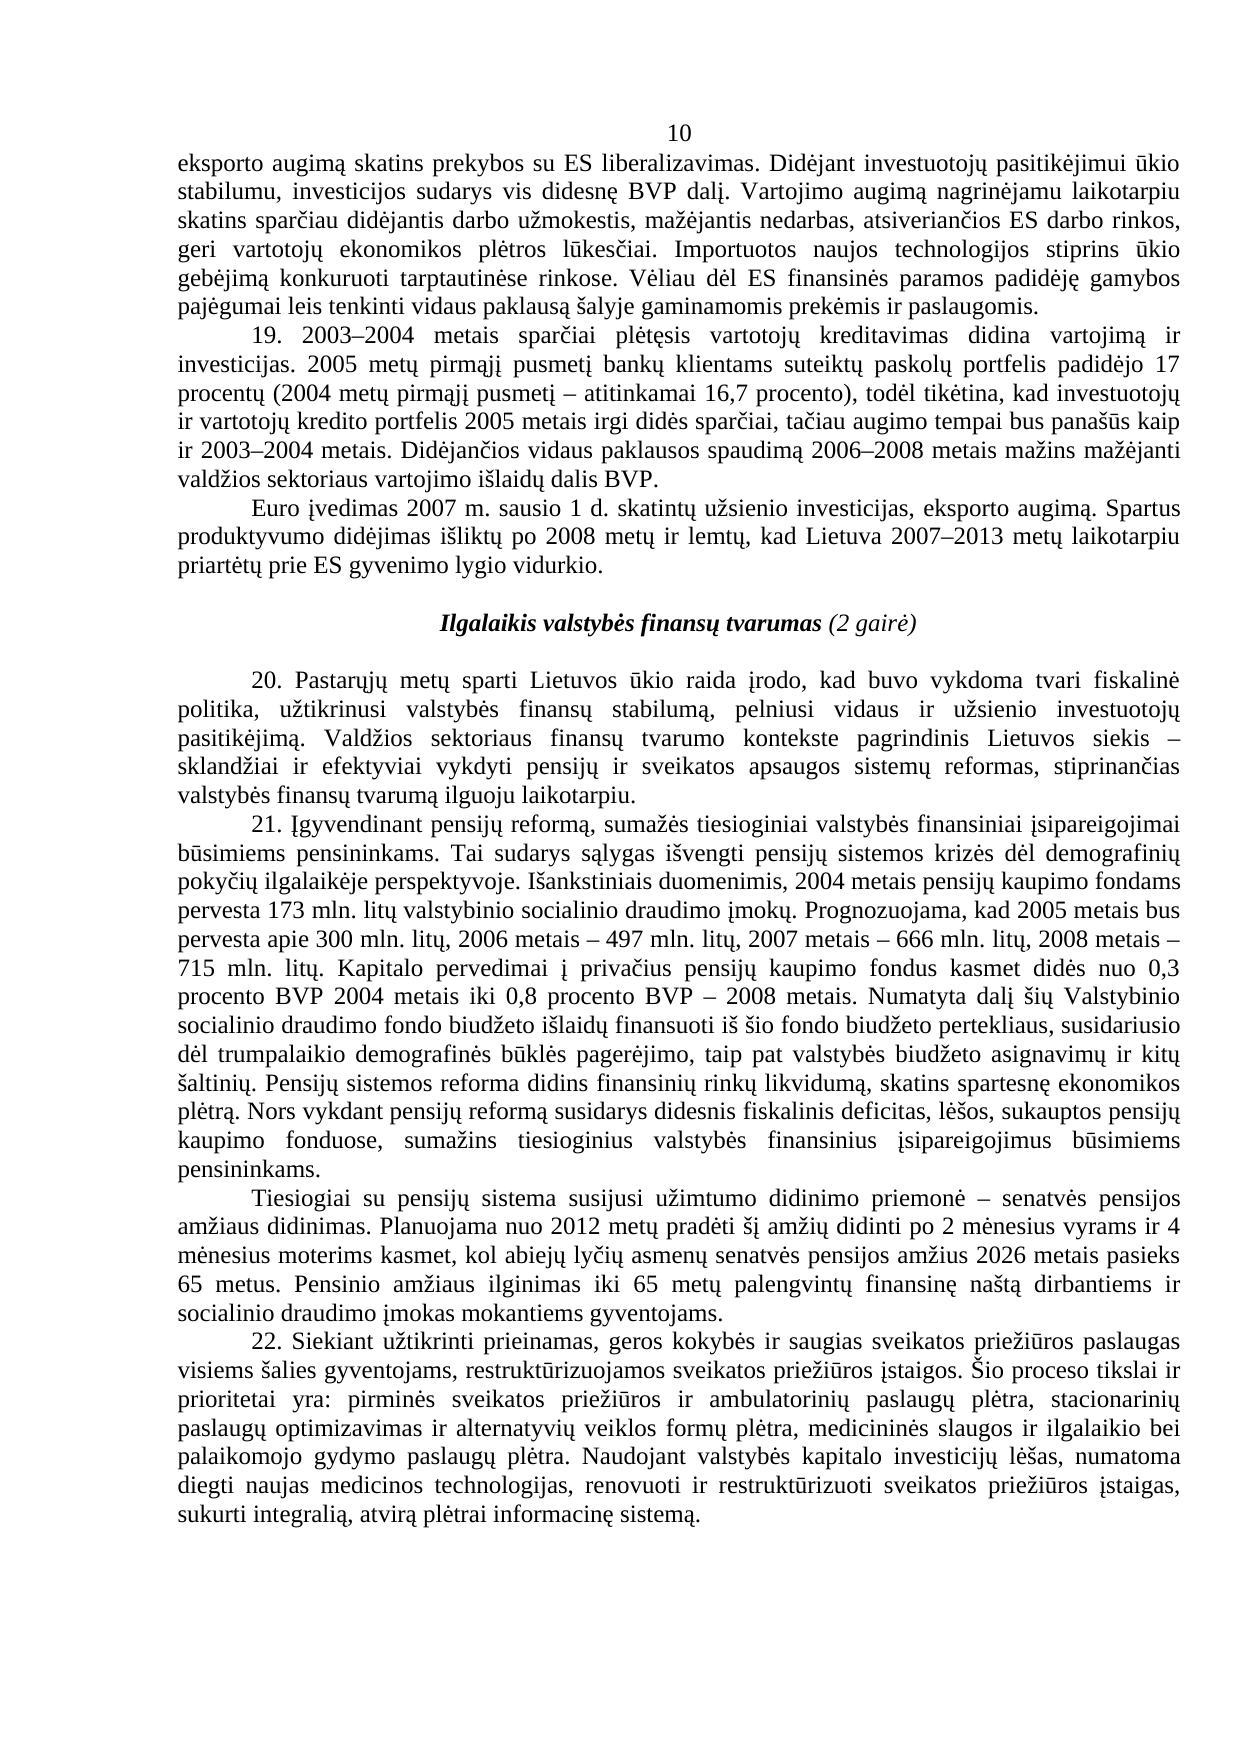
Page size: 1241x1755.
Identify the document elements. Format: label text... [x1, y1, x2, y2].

text 21. Įgyvendinant pensijų reformą, sumažės tiesioginiai valstybės finansiniai įsipareigojimai būsimiems pensininkams. Tai sudarys sąlygas išvengti pensijų sistemos krizės dėl demografinių pokyčių ilgalaikėje perspektyvoje. Išankstiniais duomenimis, 2004 metais pensijų kaupimo fondams pervesta 173 mln. litų valstybinio socialinio draudimo įmokų. Prognozuojama, kad 2005 metais bus pervesta apie 300 mln. litų, 2006 metais – 497 mln. litų, 2007 metais – 666 mln. litų, 2008 metais – 715 mln. litų. Kapitalo pervedimai į privačius pensijų kaupimo fondus kasmet didės nuo 0,3 procento BVP 2004 metais iki 0,8 procento BVP – 2008 metais. Numatyta dalį šių Valstybinio socialinio draudimo fondo biudžeto išlaidų finansuoti iš šio fondo biudžeto pertekliaus, susidariusio dėl trumpalaikio demografinės būklės pagerėjimo, taip pat valstybės biudžeto asignavimų ir kitų šaltinių. Pensijų sistemos reforma didins finansinių rinkų likvidumą, skatins spartesnę ekonomikos plėtrą. Nors vykdant pensijų reformą susidarys didesnis fiskalinis deficitas, lėšos, sukauptos pensijų kaupimo fonduose, sumažins tiesioginius valstybės finansinius įsipareigojimus būsimiems pensininkams. [177, 809, 1181, 1183]
text 22. Siekiant užtikrinti prieinamas, geros kokybės ir saugias sveikatos priežiūros paslaugas visiems šalies gyventojams, restruktūrizuojamos sveikatos priežiūros įstaigos. Šio proceso tikslai ir prioritetai yra: pirminės sveikatos priežiūros ir ambulatorinių paslaugų plėtra, stacionarinių paslaugų optimizavimas ir alternatyvių veiklos formų plėtra, medicininės slaugos ir ilgalaikio bei palaikomojo gydymo paslaugų plėtra. Naudojant valstybės kapitalo investicijų lėšas, numatoma diegti naujas medicinos technologijas, renovuoti ir restruktūrizuoti sveikatos priežiūros įstaigas, sukurti integralią, atvirą plėtrai informacinę sistemą. [177, 1326, 1181, 1528]
text Euro įvedimas 2007 m. sausio 1 d. skatintų užsienio investicijas, eksporto augimą. Spartus produktyvumo didėjimas išliktų po 2008 metų ir lemtų, kad Lietuva 2007–2013 metų laikotarpiu priartėtų prie ES gyvenimo lygio vidurkio. [177, 493, 1181, 579]
text 20. Pastarųjų metų sparti Lietuvos ūkio raida įrodo, kad buvo vykdoma tvari fiskalinė politika, užtikrinusi valstybės finansų stabilumą, pelniusi vidaus ir užsienio investuotojų pasitikėjimą. Valdžios sektoriaus finansų tvarumo kontekste pagrindinis Lietuvos siekis – sklandžiai ir efektyviai vykdyti pensijų ir sveikatos apsaugos sistemų reformas, stiprinančias valstybės finansų tvarumą ilguoju laikotarpiu. [177, 665, 1181, 809]
text Tiesiogiai su pensijų sistema susijusi užimtumo didinimo priemonė – senatvės pensijos amžiaus didinimas. Planuojama nuo 2012 metų pradėti šį amžių didinti po 2 mėnesius vyrams ir 4 mėnesius moterims kasmet, kol abiejų lyčių asmenų senatvės pensijos amžius 2026 metais pasieks 65 metus. Pensinio amžiaus ilginimas iki 65 metų palengvintų finansinę naštą dirbantiems ir socialinio draudimo įmokas mokantiems gyventojams. [177, 1183, 1181, 1326]
text 19. 2003–2004 metais sparčiai plėtęsis vartotojų kreditavimas didina vartojimą ir investicijas. 2005 metų pirmąjį pusmetį bankų klientams suteiktų paskolų portfelis padidėjo 17 procentų (2004 metų pirmąjį pusmetį – atitinkamai 16,7 procento), todėl tikėtina, kad investuotojų ir vartotojų kredito portfelis 2005 metais irgi didės sparčiai, tačiau augimo tempai bus panašūs kaip ir 2003–2004 metais. Didėjančios vidaus paklausos spaudimą 2006–2008 metais mažins mažėjanti valdžios sektoriaus vartojimo išlaidų dalis BVP. [177, 320, 1181, 493]
text eksporto augimą skatins prekybos su ES liberalizavimas. Didėjant investuotojų pasitikėjimui ūkio stabilumu, investicijos sudarys vis didesnę BVP dalį. Vartojimo augimą nagrinėjamu laikotarpiu skatins sparčiau didėjantis darbo užmokestis, mažėjantis nedarbas, atsiveriančios ES darbo rinkos, geri vartotojų ekonomikos plėtros lūkesčiai. Importuotos naujos technologijos stiprins ūkio gebėjimą konkuruoti tarptautinėse rinkose. Vėliau dėl ES finansinės paramos padidėję gamybos pajėgumai leis tenkinti vidaus paklausą šalyje gaminamomis prekėmis ir paslaugomis. [177, 148, 1181, 320]
text Ilgalaikis valstybės finansų tvarumas (2 gairė) [177, 608, 1181, 636]
